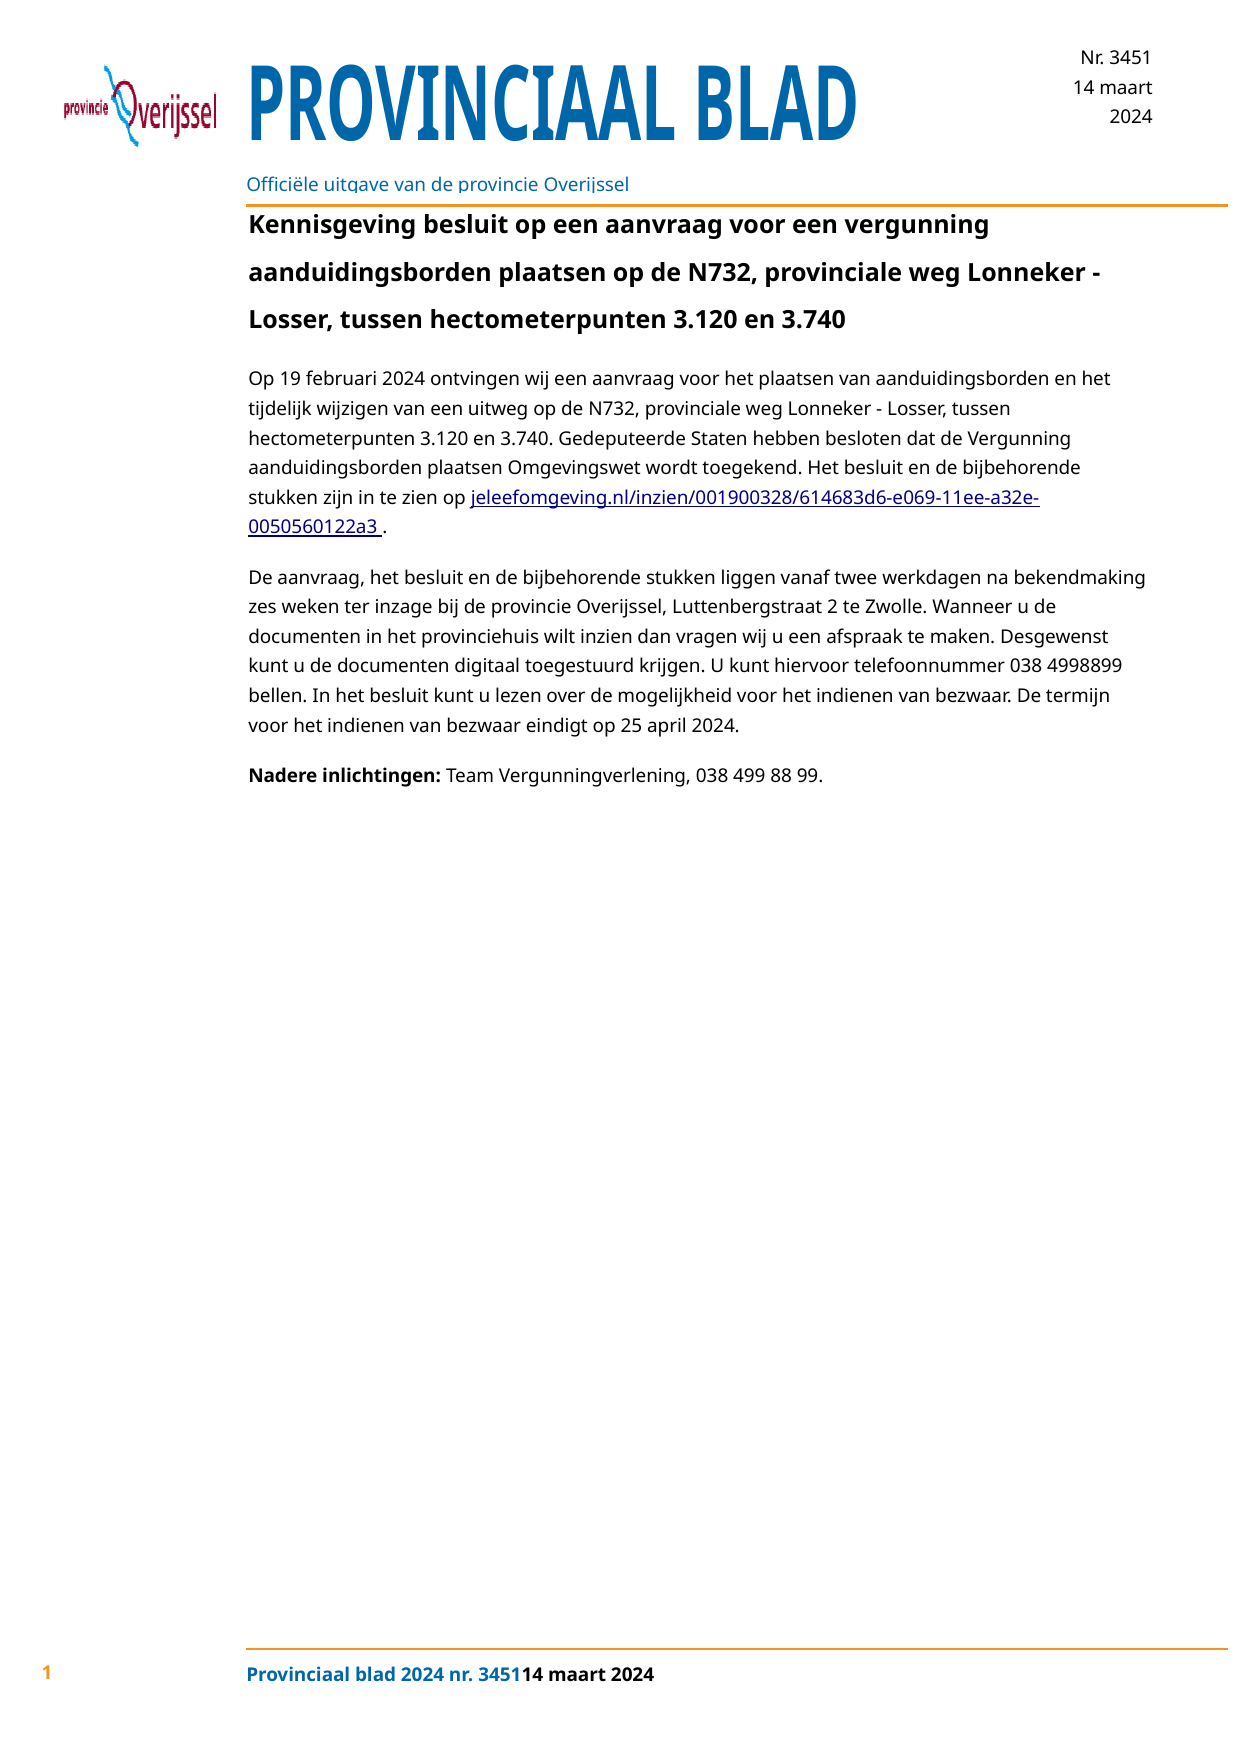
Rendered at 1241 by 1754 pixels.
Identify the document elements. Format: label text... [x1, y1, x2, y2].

picture [41, 47, 231, 172]
text De aanvraag, het besluit en de bijbehorende stukken liggen vanaf twee werkdagen na bekendmaking zes weken ter inzage bij de provincie Overijssel, Luttenbergstraat 2 te Zwolle. Wanneer u de documenten in het provinciehuis wilt inzien dan vragen wij u een afspraak te maken. Desgewenst kunt u de documenten digitaal toegestuurd krijgen. U kunt hiervoor telefoonnummer 038 4998899 bellen. In het besluit kunt u lezen over de mogelijkheid voor het indienen van bezwaar. De termijn voor het indienen van bezwaar eindigt op 25 april 2024. [248, 564, 1152, 737]
text Kennisgeving besluit op een aanvraag voor een vergunning aanduidingsborden plaatsen op de N732, provinciale weg Lonneker - Losser, tussen hectometerpunten 3.120 en 3.740 [248, 207, 1152, 336]
text Op 19 februari 2024 ontvingen wij een aanvraag voor het plaatsen van aanduidingsborden en het tijdelijk wijzigen van een uitweg op de N732, provinciale weg Lonneker - Losser, tussen hectometerpunten 3.120 en 3.740. Gedeputeerde Staten hebben besloten dat de Vergunning aanduidingsborden plaatsen Omgevingswet wordt toegekend. Het besluit en de bijbehorende stukken zijn in te zien op jeleefomgeving.nl/inzien/001900328/614683d6-e069-11ee-a32e-0050560122a3 . [248, 366, 1152, 539]
text Nadere inlichtingen: Team Vergunningverlening, 038 499 88 99. [248, 762, 1152, 788]
